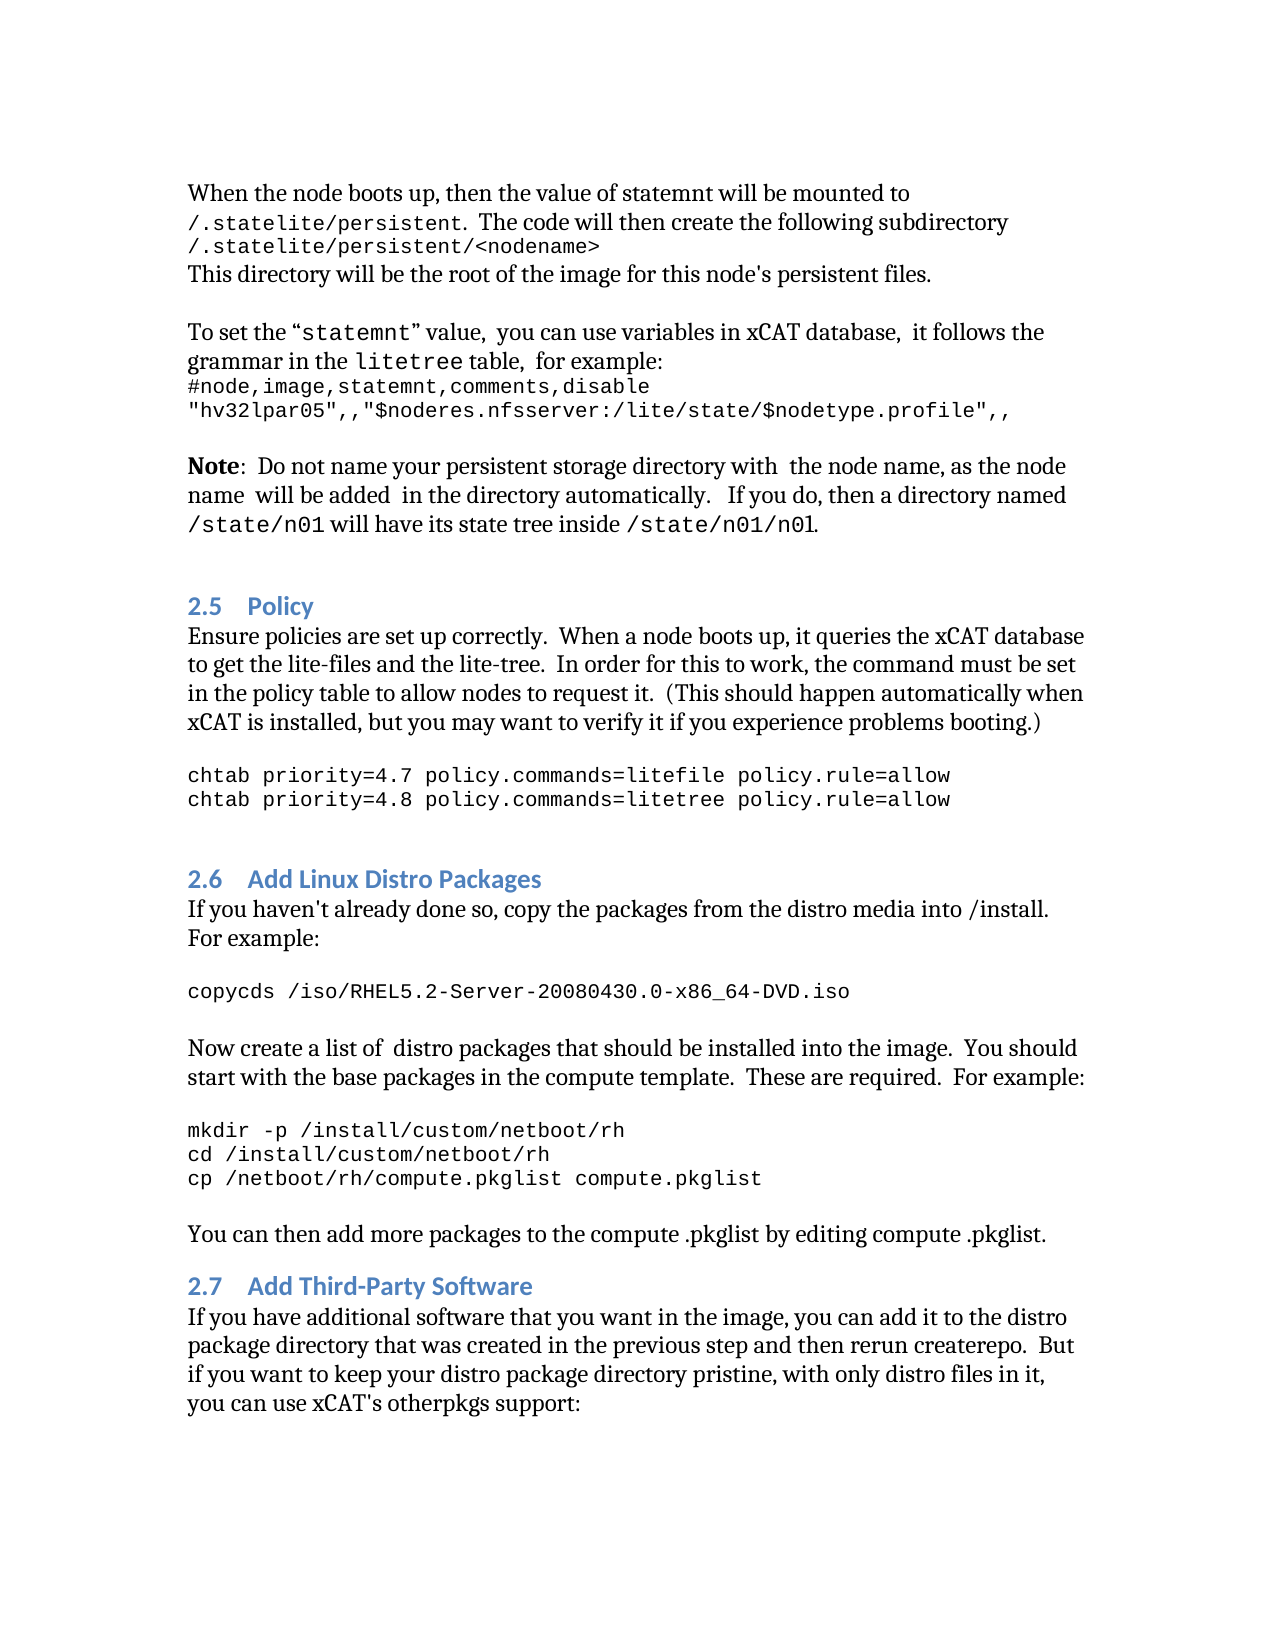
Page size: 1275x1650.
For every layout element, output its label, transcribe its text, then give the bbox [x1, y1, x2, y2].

text #node,image,statemnt,comments,disable [187, 376, 1087, 400]
text Note: Do not name your persistent storage directory with the node name, as the node name will be added in the directory automatically. If you do, then a directory named /state/n01 will have its state tree inside /state/n01/n01. [187, 452, 1087, 539]
subtitle Add Third-Party Software [187, 1269, 1087, 1302]
text "hv32lpar05",,"$noderes.nfsserver:/lite/state/$nodetype.profile",, [187, 400, 1087, 423]
text Now create a list of distro packages that should be installed into the image. You should start with the base packages in the compute template. These are required. For example: [187, 1034, 1087, 1091]
text When the node boots up, then the value of statemnt will be mounted to /.statelite/persistent. The code will then create the following subdirectory /.statelite/persistent/<nodename> [187, 179, 1087, 260]
text If you haven't already done so, copy the packages from the distro media into /install. For example: [187, 895, 1087, 953]
subtitle Policy [187, 589, 1087, 622]
text chtab priority=4.7 policy.commands=litefile policy.rule=allow [187, 765, 1087, 789]
text chtab priority=4.8 policy.commands=litetree policy.rule=allow [187, 789, 1087, 813]
subtitle Add Linux Distro Packages [187, 862, 1087, 895]
text You can then add more packages to the compute .pkglist by editing compute .pkglist. [187, 1220, 1087, 1249]
text To set the “statemnt” value, you can use variables in xCAT database, it follows the grammar in the litetree table, for example: [187, 317, 1087, 376]
text Ensure policies are set up correctly. When a node boots up, it queries the xCAT database to get the lite-files and the lite-tree. In order for this to work, the command must be set in the policy table to allow nodes to request it. (This should happen automatically when xCAT is installed, but you may want to verify it if you experience problems booting.) [187, 622, 1087, 737]
text mkdir -p /install/custom/netboot/rh [187, 1120, 1087, 1144]
text This directory will be the root of the image for this node's persistent files. [187, 260, 1087, 289]
text copycds /iso/RHEL5.2-Server-20080430.0-x86_64-DVD.iso [187, 982, 1087, 1005]
text cd /install/custom/netboot/rh [187, 1144, 1087, 1167]
text If you have additional software that you want in the image, you can add it to the distro package directory that was created in the previous step and then rerun createrepo. But if you want to keep your distro package directory pristine, with only distro files in it, you can use xCAT's otherpkgs support: [187, 1302, 1087, 1417]
text cp /netboot/rh/compute.pkglist compute.pkglist [187, 1167, 1087, 1191]
